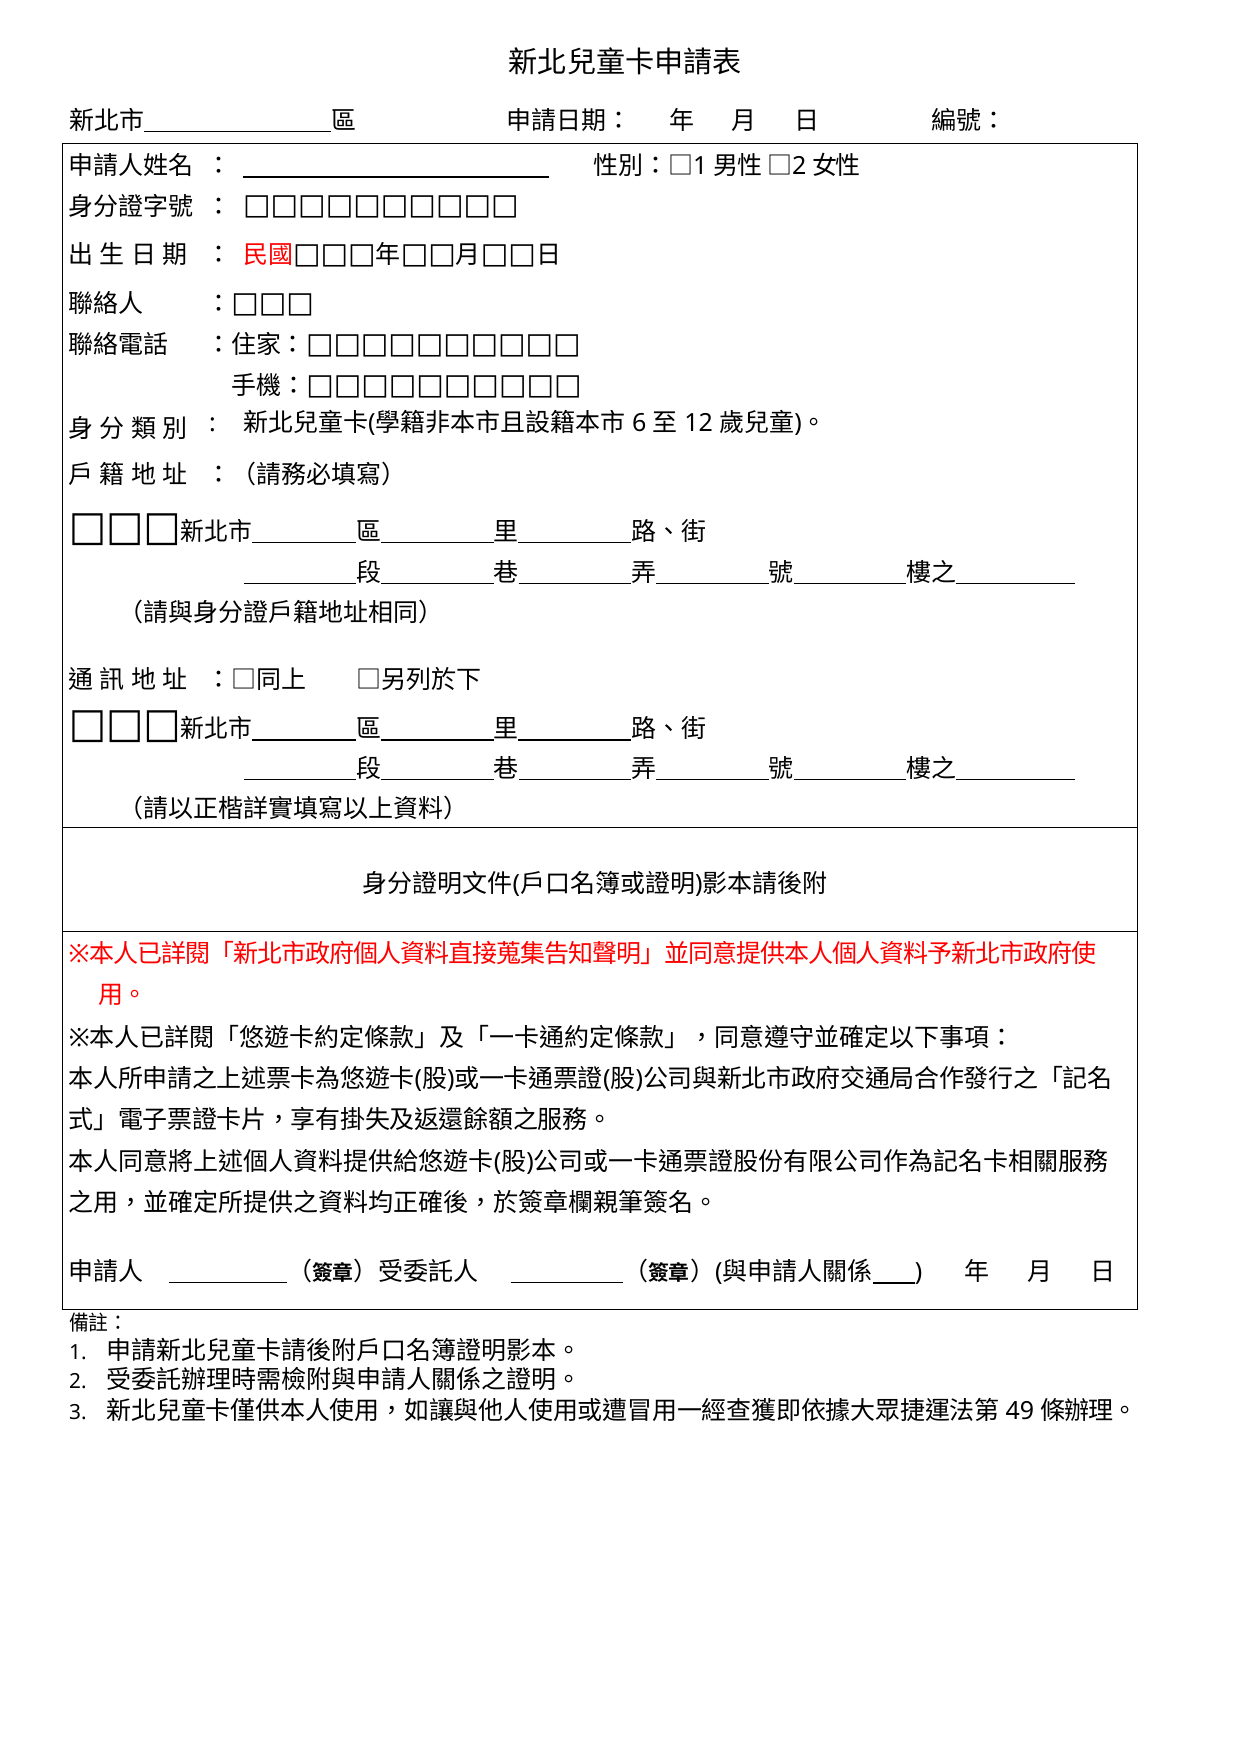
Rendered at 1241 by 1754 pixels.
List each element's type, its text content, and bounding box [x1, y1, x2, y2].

table_cell ：□同上 □另列於下 [204, 648, 1137, 700]
table_cell ： [204, 232, 236, 280]
table_cell 身分證字號 [63, 186, 204, 232]
text 新北兒童卡申請表 [506, 42, 744, 81]
table_cell □□□□□□□□□□ [236, 186, 1137, 232]
table_cell 身分類別 [63, 406, 204, 454]
table_cell 新北兒童卡(學籍非本市且設籍本市 6 至 12 歲兒童)。 [236, 406, 1137, 454]
table_header 性別：□1 男性 □2 女性 [236, 144, 1137, 186]
list 新北兒童卡僅供本人使用，如讓與他人使用或遭冒用一經查獲即依據大眾捷運法第 49 條辦理。 [69, 1394, 1155, 1425]
list 受委託辦理時需檢附與申請人關係之證明。 [69, 1365, 1155, 1394]
table_cell 通訊地址 [63, 648, 204, 700]
table_cell 聯絡人 ：□□□ 聯絡電話 ：住家：□□□□□□□□□□ 手機：□□□□□□□□□□ [63, 280, 1137, 406]
table_cell 民國□□□年□□月□□日 [236, 232, 1137, 280]
table_cell □□□新北市 區 里 路、街 段 巷 弄 號 樓之 [63, 700, 1137, 791]
table_cell （請與身分證戶籍地址相同） [63, 595, 1137, 648]
table_cell 出生日期 [63, 232, 204, 280]
table_cell ：（請務必填寫） [204, 454, 1137, 499]
table_cell 身分證明文件(戶口名簿或證明)影本請後附 [63, 828, 1137, 931]
table_header ： [204, 144, 236, 186]
table_cell 申請人 （簽章）受委託人 （簽章）(與申請人關係 ) 年 月 日 [63, 1234, 1137, 1308]
table_cell ： [204, 186, 236, 232]
table_header 申請人姓名 [63, 144, 204, 186]
text 備註： [69, 1310, 1155, 1336]
table_cell □□□新北市 區 里 路、街 段 巷 弄 號 樓之 [63, 499, 1137, 595]
table_cell ※本人已詳閱「新北市政府個人資料直接蒐集告知聲明」並同意提供本人個人資料予新北市政府使用。 ※本人已詳閱「悠遊卡約定條款」及「一卡通約定條款」，同意遵守並確定以下事項： 本人所申請之上述票卡為悠遊卡(股)或一卡通票證(股)公司與新北市政府交通局合作發行之「記名式」電子票證卡片，享有掛失及返還餘額之服務。 本人同意將上述個人資料提供給悠遊卡(股)公司或一卡通票證股份有限公司作為記名卡相關服務之用，並確定所提供之資料均正確後，於簽章欄親筆簽名。 [63, 932, 1137, 1233]
subtitle 新北市 區 申請日期： 年 月 日 編號： [69, 102, 1155, 137]
subtitle 申請新北兒童卡請後附戶口名簿證明影本。 [69, 1336, 1155, 1365]
table_cell : [204, 406, 236, 454]
table_cell （請以正楷詳實填寫以上資料） [63, 791, 1137, 827]
table_cell 戶籍地址 [63, 454, 204, 499]
